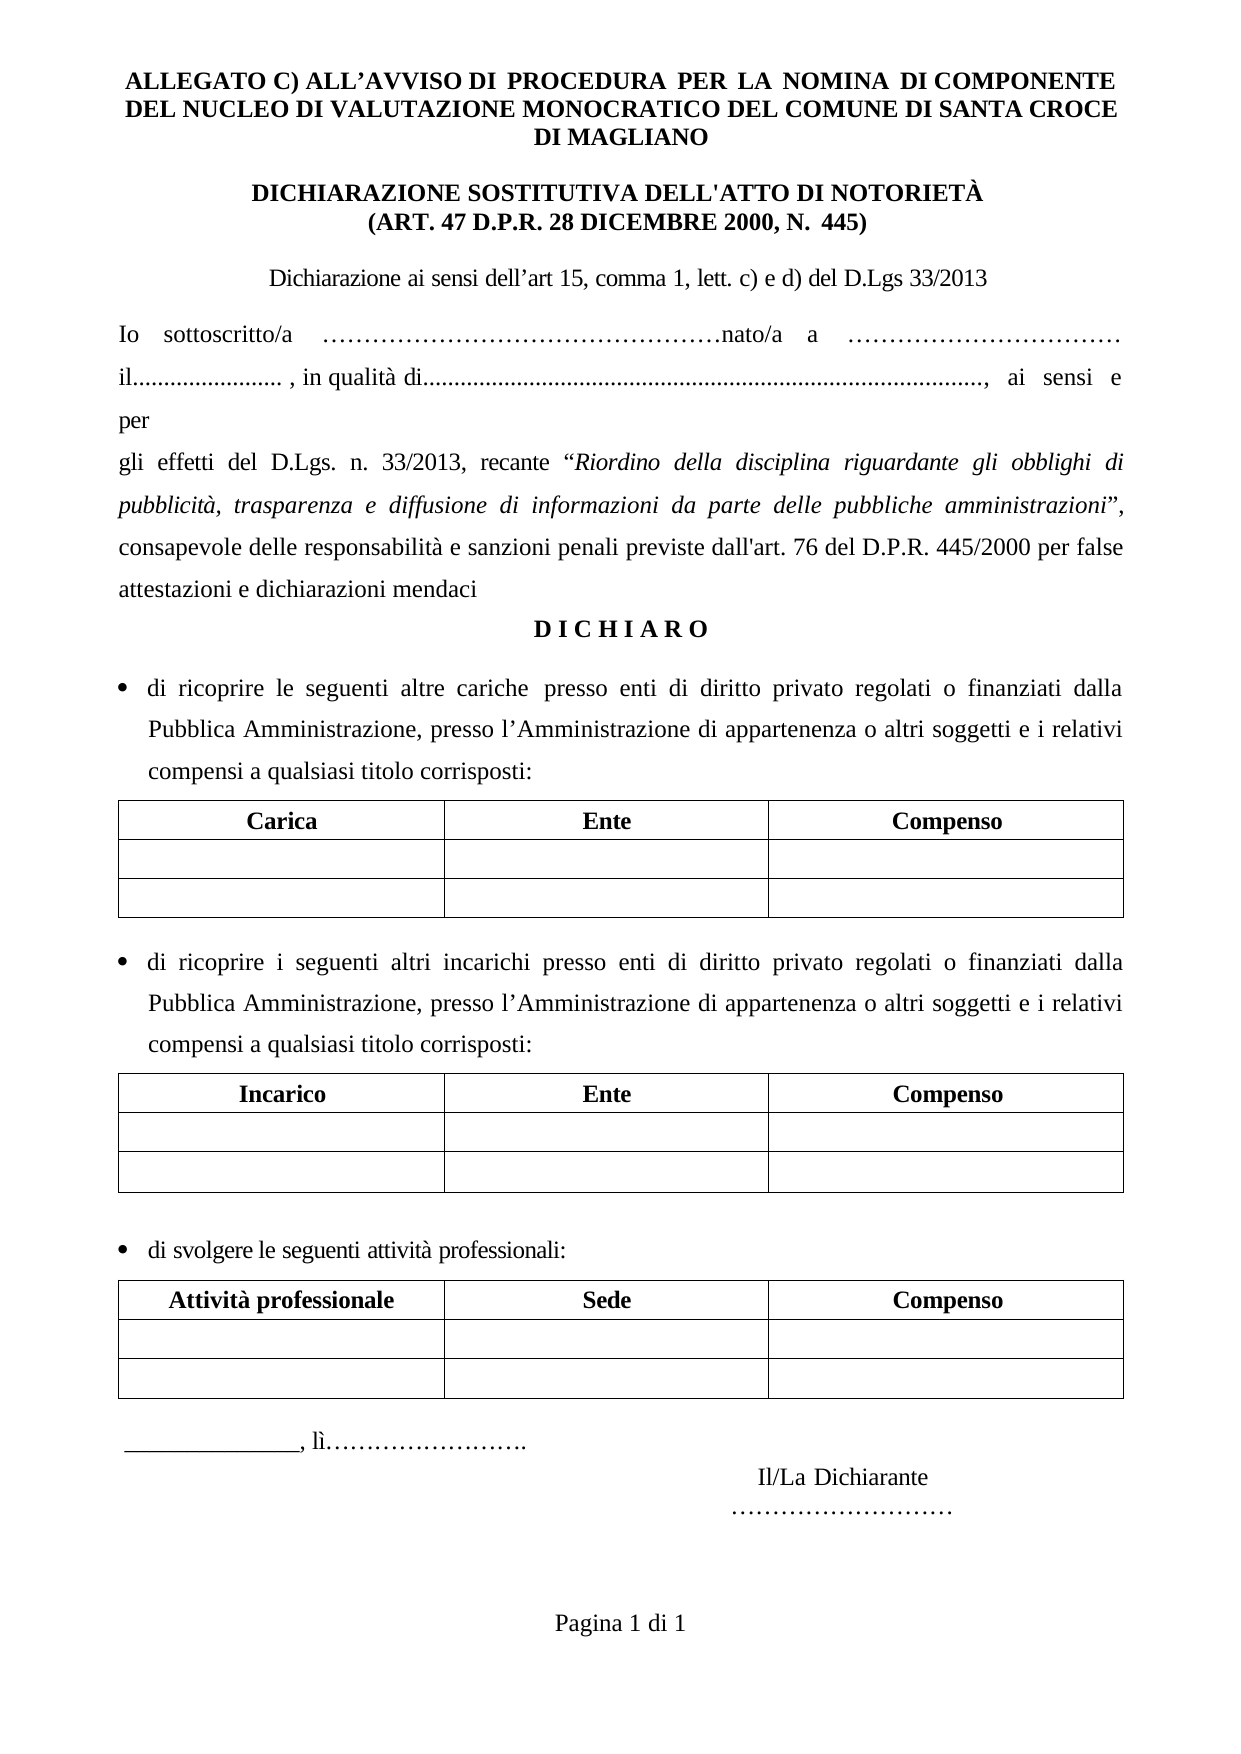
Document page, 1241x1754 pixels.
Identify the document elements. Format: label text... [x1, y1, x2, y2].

text Io sottoscritto/a …………………………………………nato/a a …………………………… il........................ , in qualità di , ai sensi e per [118, 319, 1122, 433]
table_cell [119, 1152, 444, 1192]
subtitle D I C H I A R O [229, 616, 1013, 643]
table_cell [119, 1320, 444, 1358]
table_cell [119, 1113, 444, 1151]
table_cell [445, 879, 768, 917]
table_header Attività professionale [119, 1281, 444, 1318]
list di ricoprire le seguenti altre cariche presso enti di diritto privato regolati o finanziati dalla Pubblica Amministrazione, presso l’Amministrazione di appartenenza o altri soggetti e i relativi compensi a qualsiasi titolo corrisposti: [118, 673, 1123, 784]
table_cell [769, 1359, 1123, 1398]
table_header Compenso [769, 1074, 1123, 1112]
table_cell [769, 879, 1123, 917]
table_cell [119, 879, 444, 917]
table_header Compenso [769, 801, 1123, 839]
text ……………………… [550, 1491, 1134, 1520]
table_cell [769, 840, 1123, 878]
subtitle ALLEGATO C) ALL’AVVISO DI PROCEDURA PER LA NOMINA DI COMPONENTE DEL NUCLEO DI VALUTAZIONE MONOCRATICO DEL COMUNE DI SANTA CROCE DI MAGLIANO [116, 67, 1124, 151]
table_header Carica [119, 801, 444, 839]
text DICHIARAZIONE SOSTITUTIVA DELL'ATTO DI NOTORIETÀ (ART. 47 D.P.R. 28 DICEMBRE 2000, N. 445) [222, 179, 1013, 235]
text gli effetti del D.Lgs. n. 33/2013, recante “Riordino della disciplina riguardante gli obblighi di pubblicità, trasparenza e diffusione di informazioni da parte delle pubbliche amministrazioni”, consapevole delle responsabilità e sanzioni penali previste dall'art. 76 del D.P.R. 445/2000 per false attestazioni e dichiarazioni mendaci [118, 447, 1124, 603]
text Il/La Dichiarante [551, 1463, 1134, 1491]
table_header Incarico [119, 1074, 444, 1112]
table_cell [769, 1113, 1123, 1151]
table_cell [445, 1152, 768, 1192]
table_cell [769, 1152, 1123, 1192]
table_header Compenso [769, 1281, 1123, 1318]
table_cell [445, 1320, 768, 1358]
text ______________, lì……………………. [118, 1426, 527, 1455]
table_header Ente [445, 801, 768, 839]
table_cell [445, 840, 768, 878]
table_cell [445, 1359, 768, 1398]
table_header Sede [445, 1281, 768, 1318]
list di svolgere le seguenti attività professionali: [118, 1236, 1137, 1264]
text Dichiarazione ai sensi dell’art 15, comma 1, lett. c) e d) del D.Lgs 33/2013 [244, 263, 1013, 292]
list di ricoprire i seguenti altri incarichi presso enti di diritto privato regolati o finanziati dalla Pubblica Amministrazione, presso l’Amministrazione di appartenenza o altri soggetti e i relativi compensi a qualsiasi titolo corrisposti: [118, 947, 1123, 1058]
table_header Ente [445, 1074, 768, 1112]
table_cell [119, 840, 444, 878]
table_cell [445, 1113, 768, 1151]
table_cell [119, 1359, 444, 1398]
table_cell [769, 1320, 1123, 1358]
